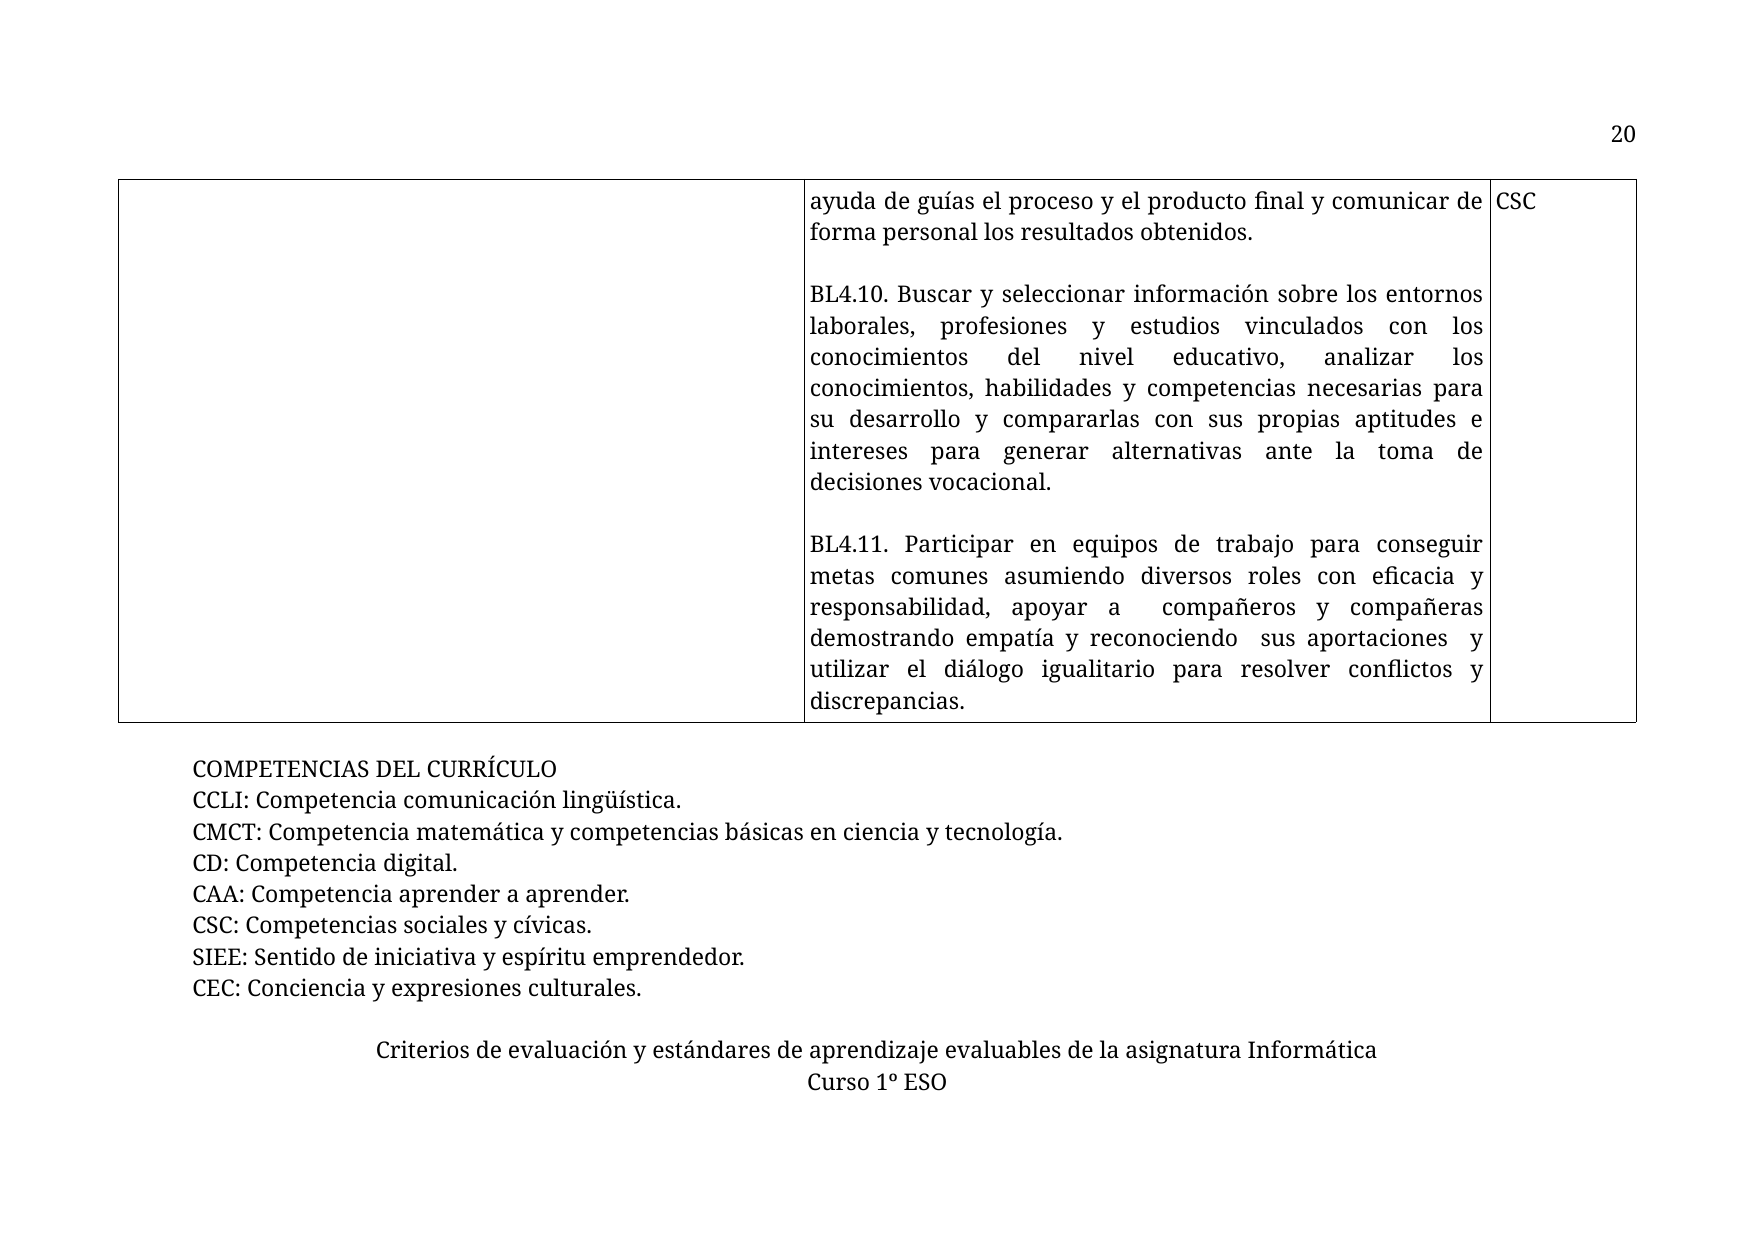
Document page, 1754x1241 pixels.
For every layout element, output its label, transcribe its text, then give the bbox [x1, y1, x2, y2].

table_cell ayuda de guías el proceso y el producto final y comunicar de forma personal los resultados obtenidos. BL4.10. Buscar y seleccionar información sobre los entornos laborales, profesiones y estudios vinculados con los conocimientos del nivel educativo, analizar los conocimientos, habilidades y competencias necesarias para su desarrollo y compararlas con sus propias aptitudes e intereses para generar alternativas ante la toma de decisiones vocacional. BL4.11. Participar en equipos de trabajo para conseguir metas comunes asumiendo diversos roles con eficacia y responsabilidad, apoyar a compañeros y compañeras demostrando empatía y reconociendo sus aportaciones y utilizar el diálogo igualitario para resolver conflictos y discrepancias. [805, 180, 1490, 722]
text CAA: Competencia aprender a aprender. [118, 878, 1636, 909]
text Curso 1º ESO [118, 1066, 1636, 1097]
text SIEE: Sentido de iniciativa y espíritu emprendedor. [118, 941, 1636, 972]
text Criterios de evaluación y estándares de aprendizaje evaluables de la asignatura Informática [118, 1034, 1636, 1066]
text CD: Competencia digital. [118, 847, 1636, 878]
text COMPETENCIAS DEL CURRÍCULO [118, 753, 1636, 784]
table_cell CSC [1491, 180, 1636, 722]
text CSC: Competencias sociales y cívicas. [118, 909, 1636, 941]
text CEC: Conciencia y expresiones culturales. [118, 972, 1636, 1003]
table_cell [119, 180, 804, 722]
text CMCT: Competencia matemática y competencias básicas en ciencia y tecnología. [118, 816, 1636, 847]
text CCLI: Competencia comunicación lingüística. [118, 784, 1636, 816]
